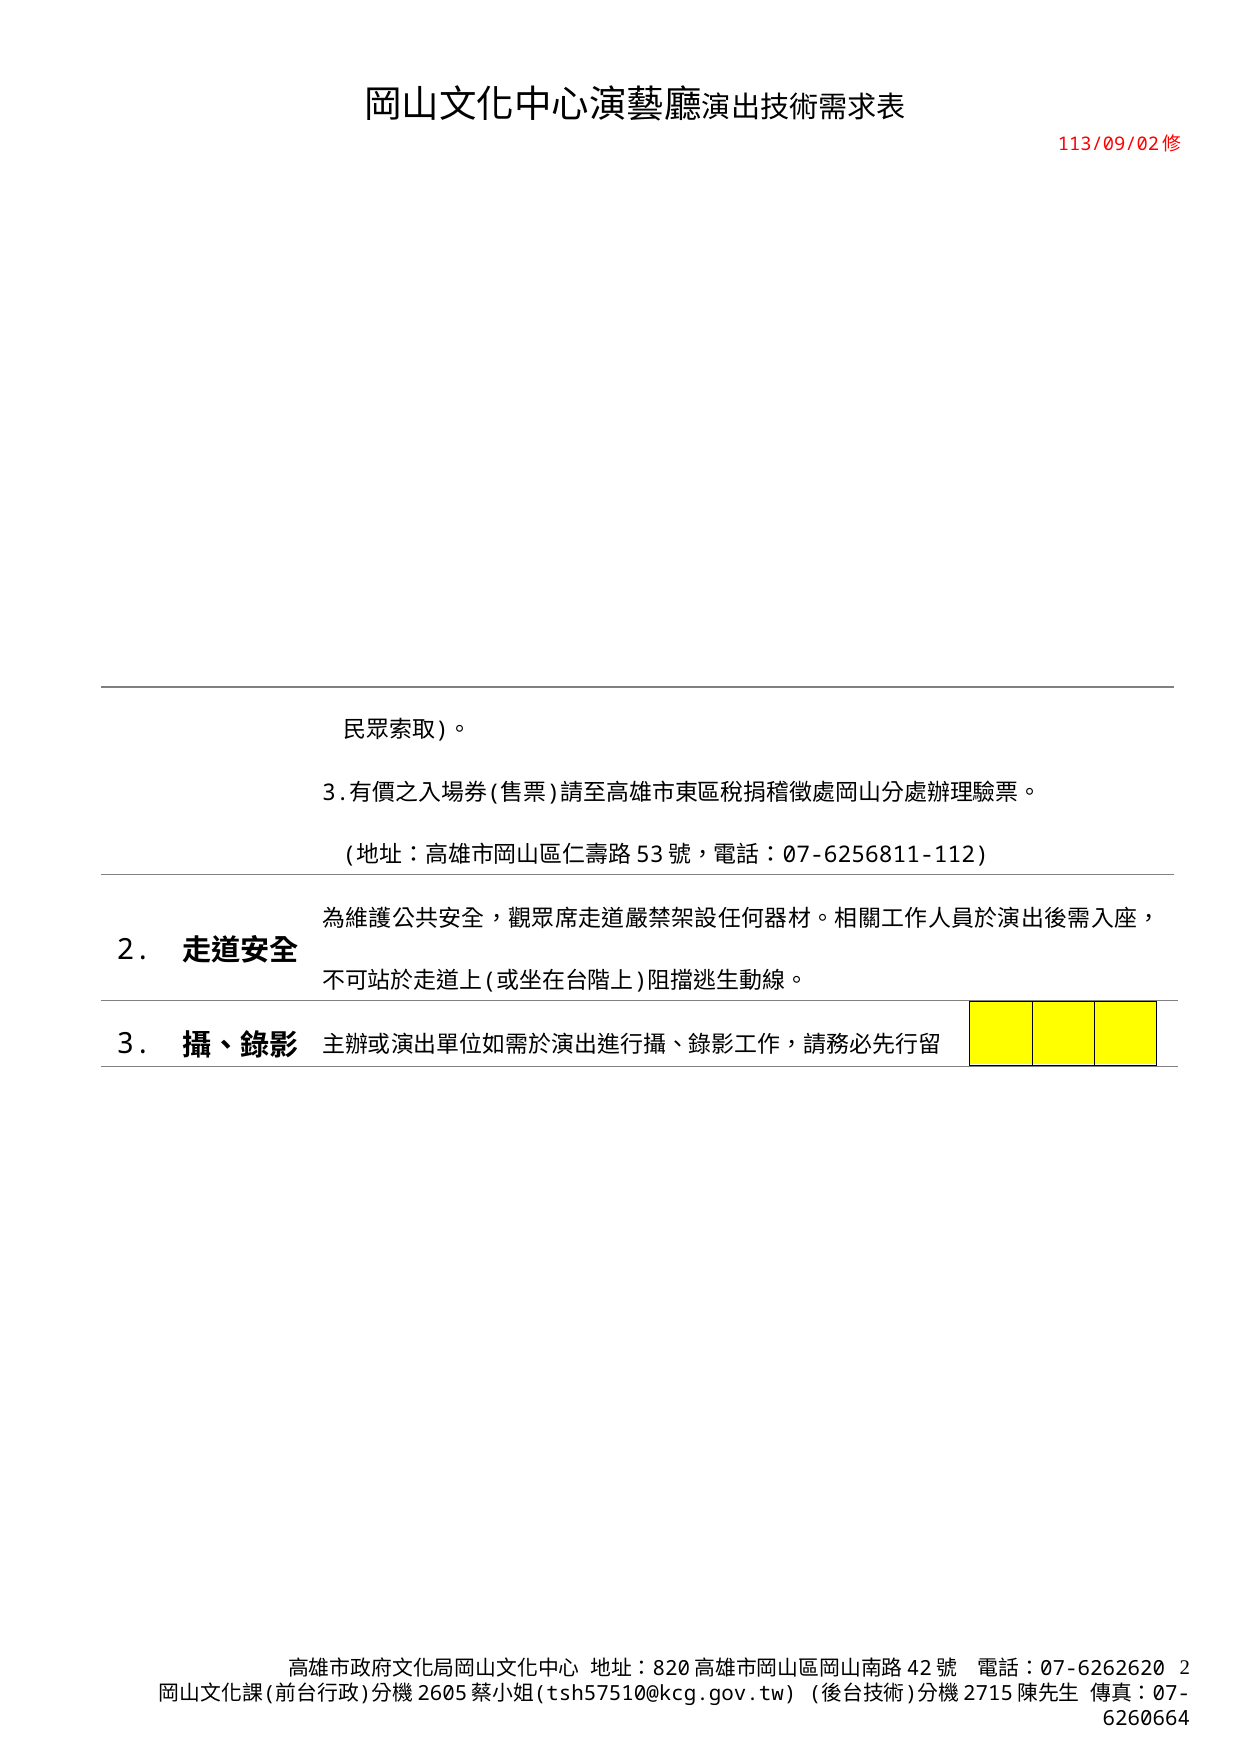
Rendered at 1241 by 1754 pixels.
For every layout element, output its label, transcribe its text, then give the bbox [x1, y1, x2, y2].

table_cell [1157, 1001, 1178, 1066]
table_cell [959, 1001, 969, 1066]
table_cell 主辦或演出單位如需於演出進行攝、錄影工作，請務必先行留 [311, 1001, 958, 1066]
table_header [171, 688, 311, 874]
table_header 民眾索取)。 3.有價之入場券(售票)請至高雄市東區稅捐稽徵處岡山分處辦理驗票。 (地址：高雄市岡山區仁壽路53號，電話：07-6256811-112) [311, 688, 1174, 874]
table_header [1095, 1002, 1156, 1064]
table_header [1033, 1002, 1094, 1064]
table_cell [1174, 874, 1178, 1000]
table_header [101, 688, 171, 874]
table_header [970, 1002, 1032, 1064]
table_cell 走道安全 [171, 875, 311, 1000]
table_cell 3. [101, 1001, 171, 1066]
table_header [1174, 686, 1178, 874]
table_cell 為維護公共安全，觀眾席走道嚴禁架設任何器材。相關工作人員於演出後需入座，不可站於走道上(或坐在台階上)阻擋逃生動線。 [311, 875, 1174, 1000]
table_cell 攝、錄影 [171, 1001, 311, 1066]
table_cell 2. [101, 875, 171, 1000]
